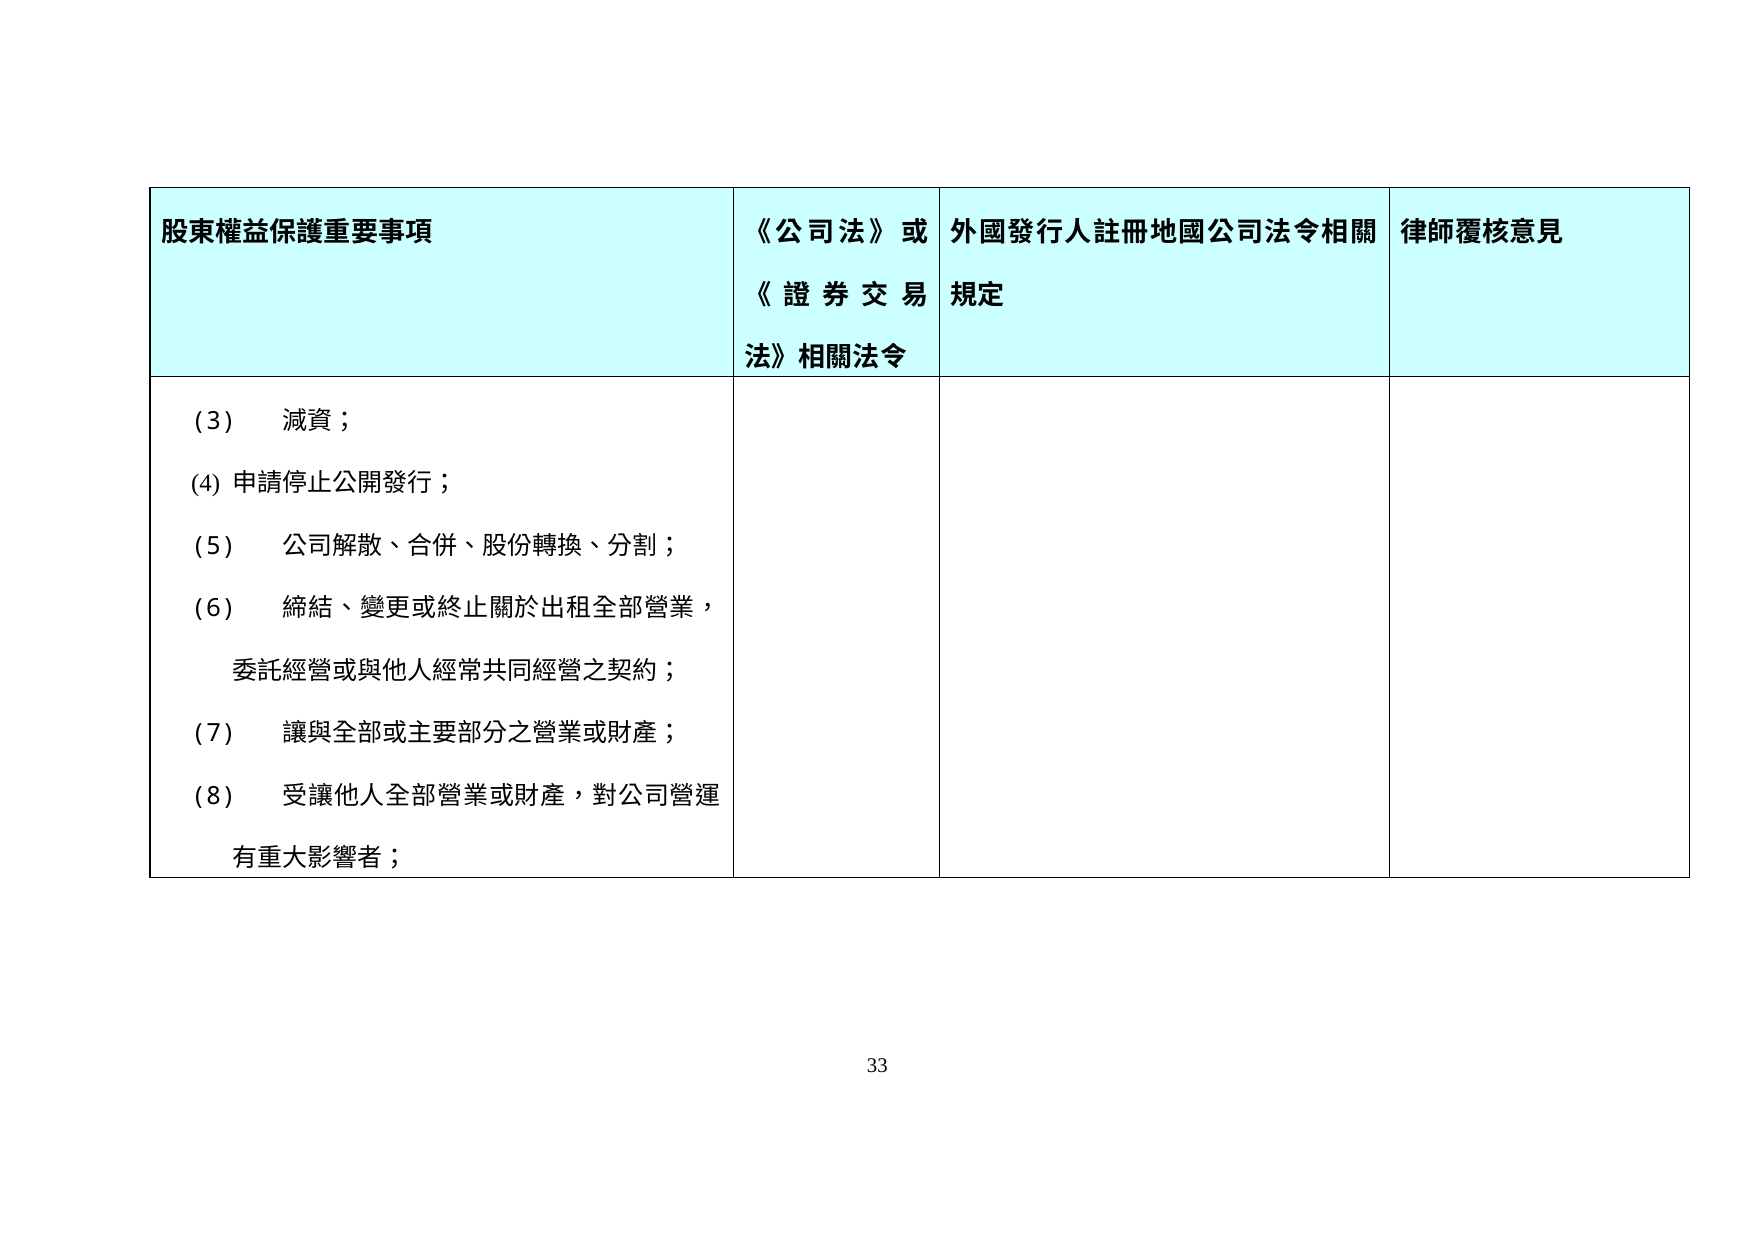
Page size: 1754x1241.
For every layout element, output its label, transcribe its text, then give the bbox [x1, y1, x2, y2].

table_cell [1390, 377, 1689, 877]
table_cell 1.股東常會每年至少須召集一次；應於每會計年度終了後六個月內召開。股東會由董事會召集之。 2.公司章程得訂明股東會開會時，以視訊會議或其他經中華民國公司法主管機關公告之方式為之。但因天災、事變或其他不可抗力情事，中華民國公司法主管機關得公告公司於一定期間內，得不經章程訂明，以視訊會議或其公告之方式開會。 3.股東會開會時，如以視訊會議為之，其股東以視訊參與會議者，視為親自出席。 4.有關股東會以視訊會議為之，公司應符合之條件、作業程序及其他應遵行事項，應遵循中華民國證券法令規定。 5.公司召開實體股東會應於中華民國境內為之。若於中華民國境外召開實體股東會，應於董事會決議或股東取得主管機關召集許可後二日內申報證券櫃檯買賣中心同意。 6.持有已發行股份總數百分之一以上股份之股東，得以書面或電子受理方式向公司提出股東常會議案。除提案股東持股未達百分之一、議案非股東會所得決議、議案於公告受理期間外提出、議案超過三百字或提案超過一項者外，董事會應列為議案。股東提案係為敦促公司增進公共利益或善盡社會責任之建議，董事會仍得列入議案。 7.股東繼續一年以上，持有已發行股份總數百分之三以上者，得以書面記明提議事項及理由，請求董事會召集股東臨時會。請求提出後十五日內，董事會不為召集之通知時，股東得報經主管機關許可，自行召集。 8.繼續三個月以上持有已發行股份總數過半數股份之股東，得自行召集股東臨時會。股東持股期間及持股數之計算，以停止股票過戶時之持股為準。 9.下列事項，應在股東會召集事由中列舉並說明其主要內容，不得以臨時動議提出。其主要內容得置於證券主管機關或公司指定之網站，並應將其網址載明於通知： 選任或解任董事、監察人； 變更章程； 減資； 申請停止公開發行； 公司解散、合併、股份轉換、分割； 締結、變更或終止關於出租全部營業，委託經營或與他人經常共同經營之契約； 讓與全部或主要部分之營業或財產； 受讓他人全部營業或財產，對公司營運有重大影響者； 私募發行具股權性質之有價證券； 董事從事競業禁止行為之許可； 以發行新股方式，分派股息及紅利之全部或一部分； 將法定盈餘公積及因發行股票溢價或受領贈與所得之資本公積，以發行新股或現金方式，分配與原股東者。 [151, 377, 733, 877]
table_header 律師覆核意見 [1390, 188, 1689, 376]
table_header 外國發行人註冊地國公司法令相關規定 [940, 188, 1389, 376]
table_header 股東權益保護重要事項 [151, 188, 733, 376]
table_cell 公司法第170條 公司法第172條之2 公司法第172條之1 公司法第173條第1項、第2項、第173條之1 公司法第172條、證券交易法第26條之1、第43條之6 [734, 377, 939, 877]
table_cell [940, 377, 1389, 877]
table_header 《公司法》或《證券交易法》相關法令 [734, 188, 939, 376]
